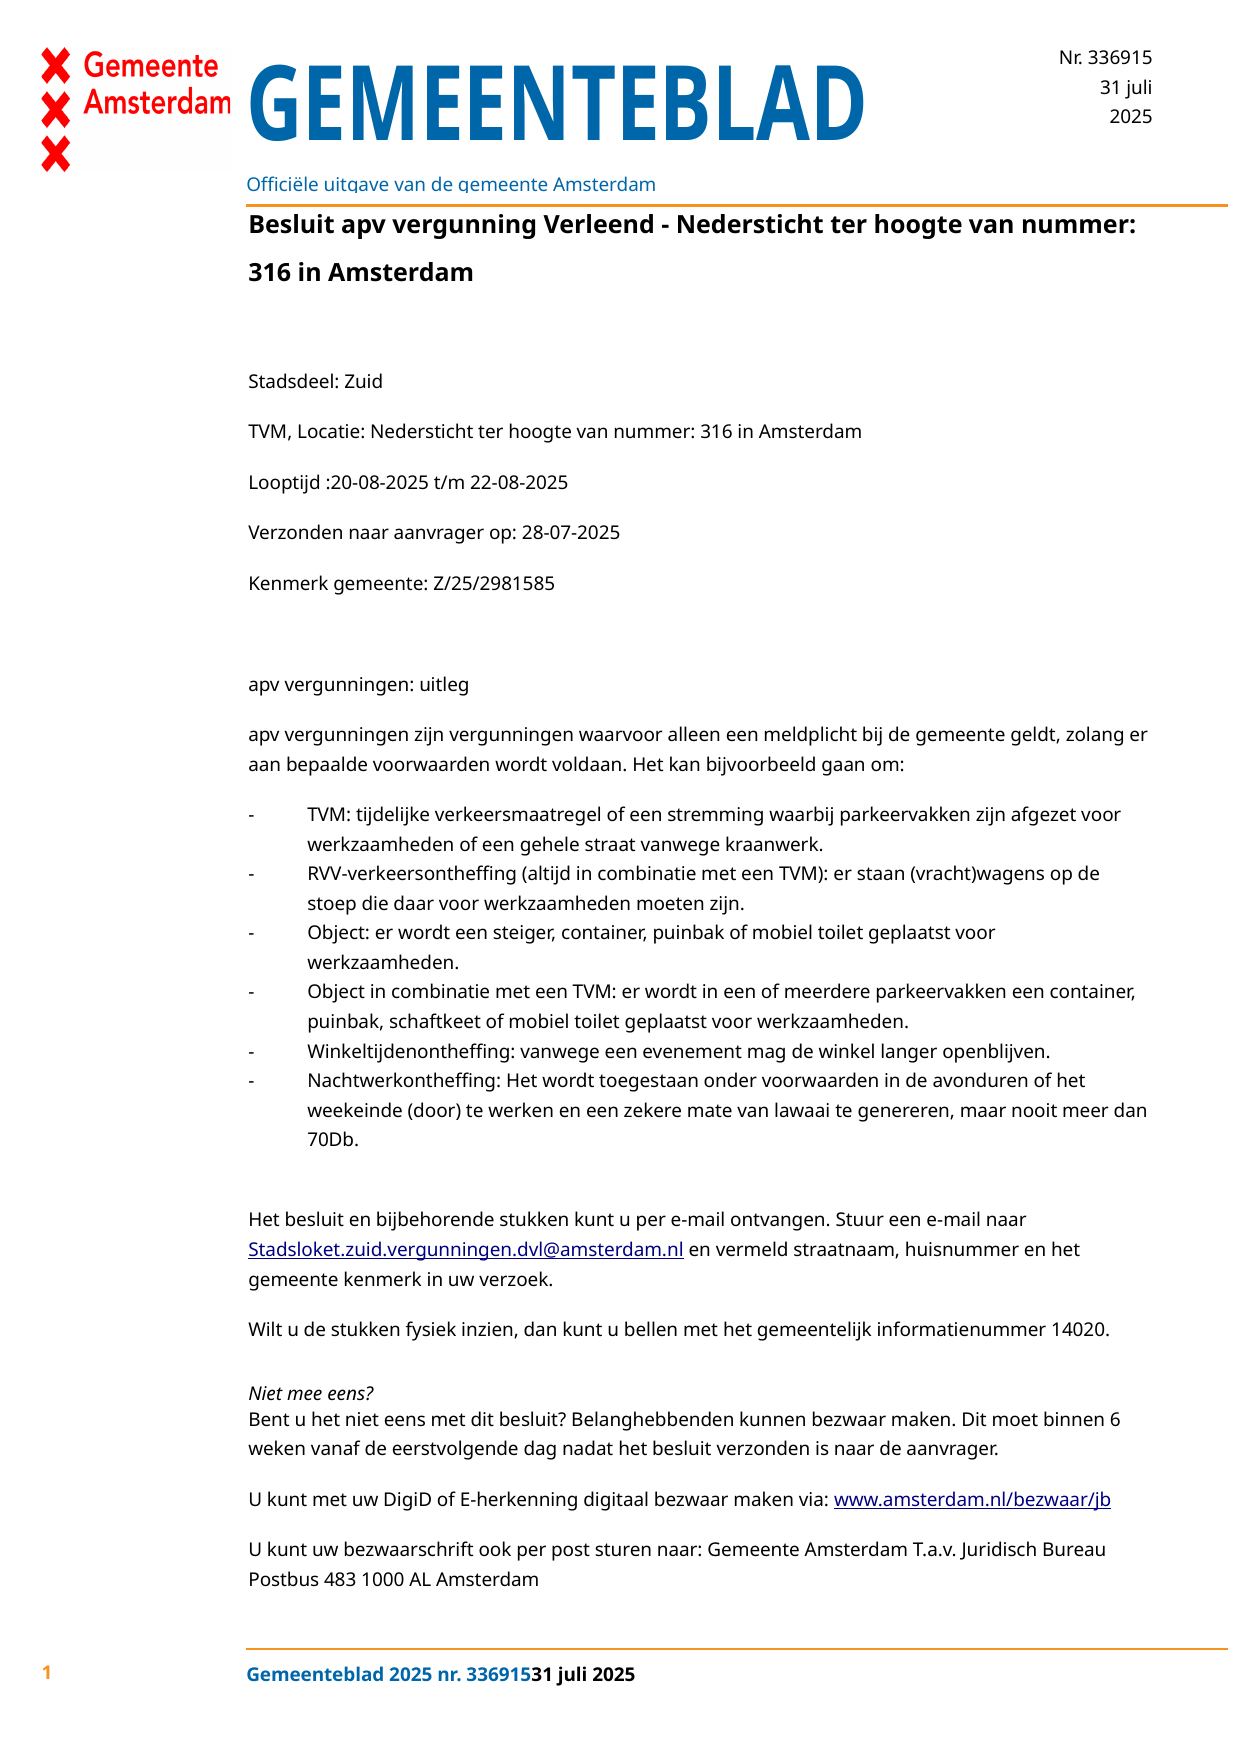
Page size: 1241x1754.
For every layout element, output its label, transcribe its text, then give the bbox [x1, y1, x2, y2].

list TVM: tijdelijke verkeersmaatregel of een stremming waarbij parkeervakken zijn afgezet voor werkzaamheden of een gehele straat vanwege kraanwerk. [248, 801, 1152, 857]
picture [41, 47, 231, 172]
text apv vergunningen zijn vergunningen waarvoor alleen een meldplicht bij de gemeente geldt, zolang er aan bepaalde voorwaarden wordt voldaan. Het kan bijvoorbeeld gaan om: [248, 721, 1152, 777]
text Bent u het niet eens met dit besluit? Belanghebbenden kunnen bezwaar maken. Dit moet binnen 6 weken vanaf de eerstvolgende dag nadat het besluit verzonden is naar de aanvrager. [248, 1406, 1152, 1461]
list Winkeltijdenontheffing: vanwege een evenement mag de winkel langer openblijven. [248, 1038, 1152, 1064]
text Het besluit en bijbehorende stukken kunt u per e-mail ontvangen. Stuur een e-mail naar Stadsloket.zuid.vergunningen.dvl@amsterdam.nl en vermeld straatnaam, huisnummer en het gemeente kenmerk in uw verzoek. [248, 1207, 1152, 1292]
text U kunt uw bezwaarschrift ook per post sturen naar: Gemeente Amsterdam T.a.v. Juridisch Bureau Postbus 483 1000 AL Amsterdam [248, 1536, 1152, 1592]
text Looptijd :20-08-2025 t/m 22-08-2025 [248, 469, 1152, 495]
text Wilt u de stukken fysiek inzien, dan kunt u bellen met het gemeentelijk informatienummer 14020. [248, 1316, 1152, 1342]
list RVV-verkeersontheffing (altijd in combinatie met een TVM): er staan (vracht)wagens op de stoep die daar voor werkzaamheden moeten zijn. [248, 860, 1152, 916]
text Verzonden naar aanvrager op: 28-07-2025 [248, 519, 1152, 545]
text apv vergunningen: uitleg [248, 671, 1152, 697]
list Object: er wordt een steiger, container, puinbak of mobiel toilet geplaatst voor werkzaamheden. [248, 919, 1152, 975]
text Niet mee eens? [248, 1380, 1152, 1406]
list Nachtwerkontheffing: Het wordt toegestaan onder voorwaarden in de avonduren of het weekeinde (door) te werken en een zekere mate van lawaai te genereren, maar nooit meer dan 70Db. [248, 1067, 1152, 1152]
text Besluit apv vergunning Verleend - Nedersticht ter hoogte van nummer: 316 in Amsterdam [248, 207, 1152, 288]
text U kunt met uw DigiD of E-herkenning digitaal bezwaar maken via: www.amsterdam.nl/bezwaar/jb [248, 1486, 1152, 1512]
text Kenmerk gemeente: Z/25/2981585 [248, 570, 1152, 596]
text Stadsdeel: Zuid [248, 368, 1152, 394]
list Object in combinatie met een TVM: er wordt in een of meerdere parkeervakken een container, puinbak, schaftkeet of mobiel toilet geplaatst voor werkzaamheden. [248, 979, 1152, 1034]
text TVM, Locatie: Nedersticht ter hoogte van nummer: 316 in Amsterdam [248, 419, 1152, 444]
